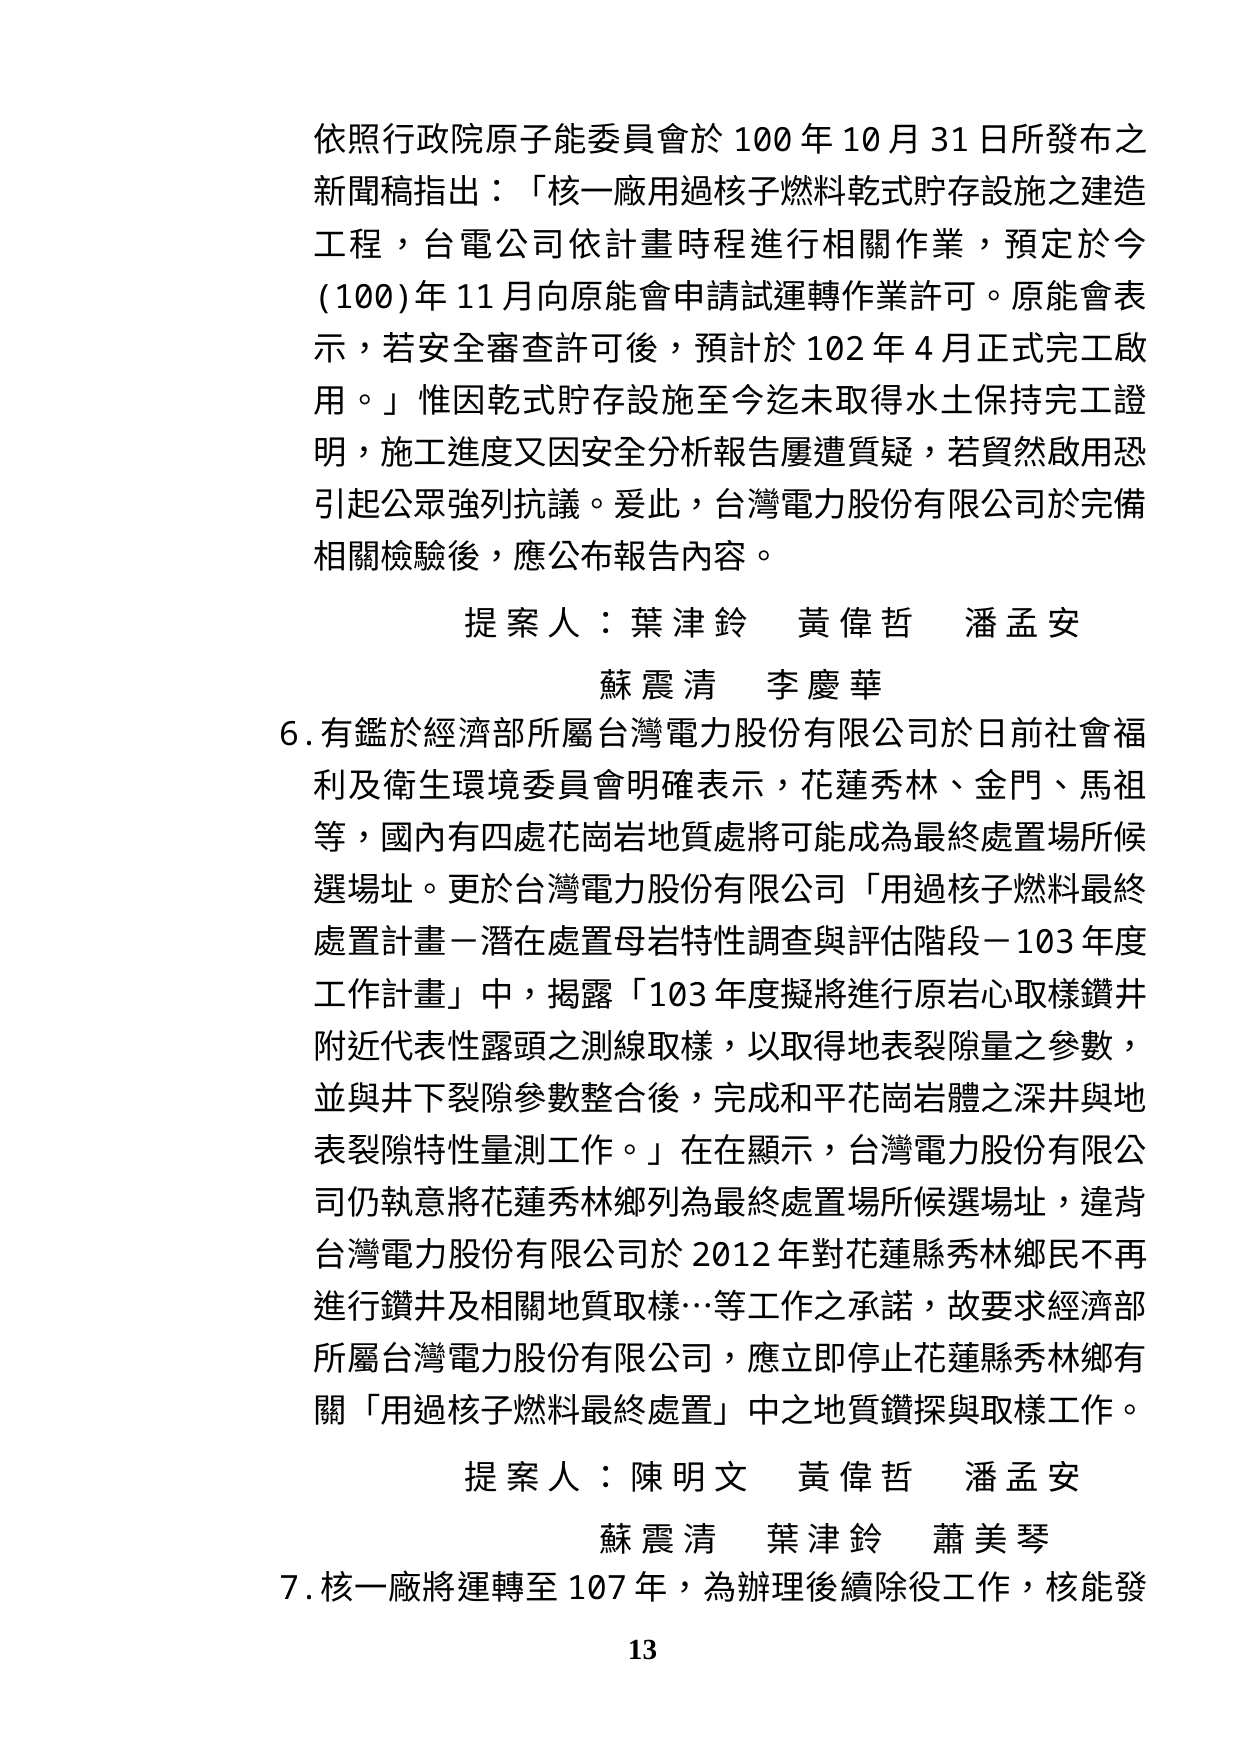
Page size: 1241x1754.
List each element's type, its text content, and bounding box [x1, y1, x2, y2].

text 提案人：陳明文 黃偉哲 潘孟安 蘇震清 葉津鈴 蕭美琴 [452, 1433, 1148, 1558]
text 依照行政院原子能委員會於100年10月31日所發布之新聞稿指出：「核一廠用過核子燃料乾式貯存設施之建造工程，台電公司依計畫時程進行相關作業，預定於今(100)年11月向原能會申請試運轉作業許可。原能會表示，若安全審查許可後，預計於102年4月正式完工啟用。」惟因乾式貯存設施至今迄未取得水土保持完工證明，施工進度又因安全分析報告屢遭質疑，若貿然啟用恐引起公眾強列抗議。爰此，台灣電力股份有限公司於完備相關檢驗後，應公布報告內容。 [279, 110, 1148, 579]
text 提案人：葉津鈴 黃偉哲 潘孟安 蘇震清 李慶華 [452, 579, 1148, 704]
text 7.核一廠將運轉至107年，為辦理後續除役工作，核能發 [279, 1558, 1148, 1610]
text 6.有鑑於經濟部所屬台灣電力股份有限公司於日前社會福利及衛生環境委員會明確表示，花蓮秀林、金門、馬祖等，國內有四處花崗岩地質處將可能成為最終處置場所候選場址。更於台灣電力股份有限公司「用過核子燃料最終處置計畫－潛在處置母岩特性調查與評估階段－103年度工作計畫」中，揭露「103年度擬將進行原岩心取樣鑽井附近代表性露頭之測線取樣，以取得地表裂隙量之參數，並與井下裂隙參數整合後，完成和平花崗岩體之深井與地表裂隙特性量測工作。」在在顯示，台灣電力股份有限公司仍執意將花蓮秀林鄉列為最終處置場所候選場址，違背台灣電力股份有限公司於2012年對花蓮縣秀林鄉民不再進行鑽井及相關地質取樣…等工作之承諾，故要求經濟部所屬台灣電力股份有限公司，應立即停止花蓮縣秀林鄉有關「用過核子燃料最終處置」中之地質鑽探與取樣工作。 [279, 704, 1148, 1433]
